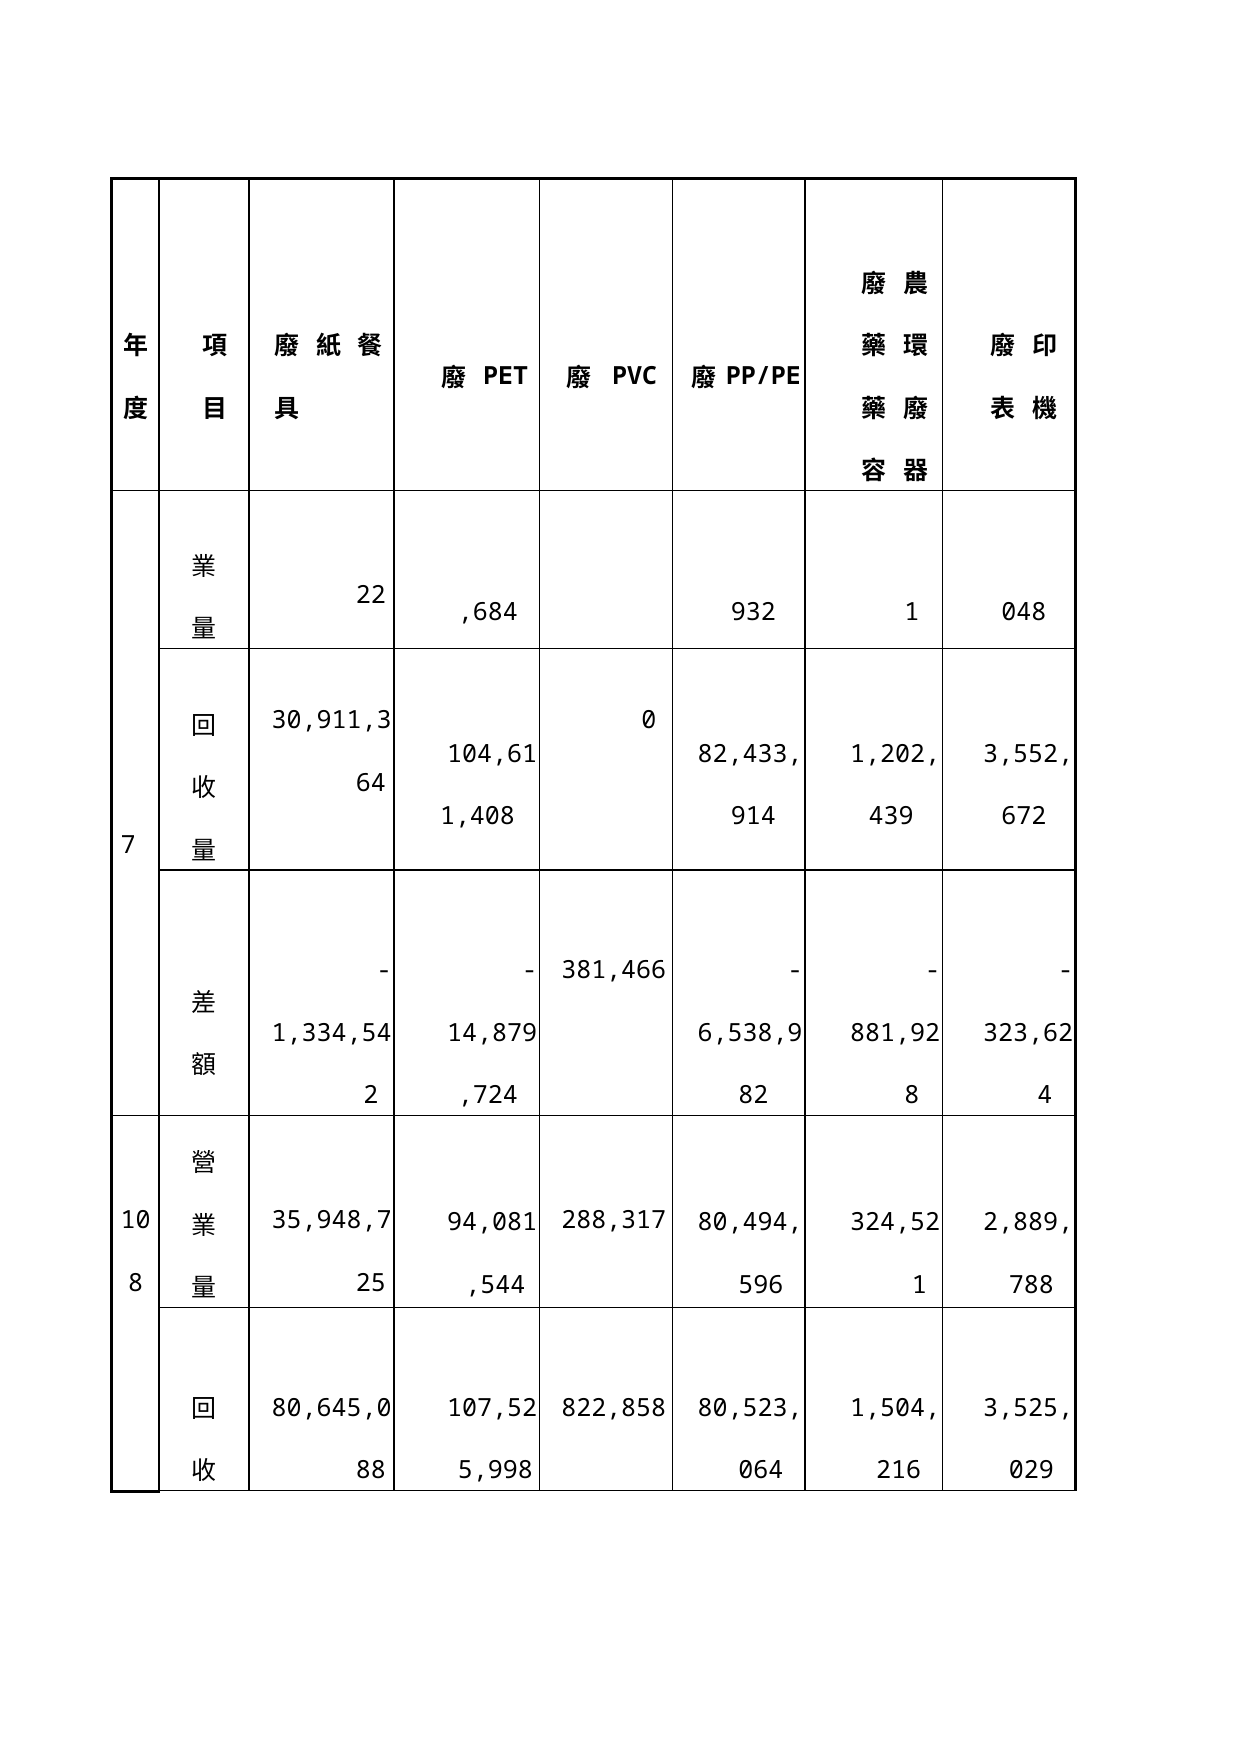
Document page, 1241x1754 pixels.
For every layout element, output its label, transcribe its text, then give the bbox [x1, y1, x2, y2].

table_cell 業量 [160, 491, 248, 648]
table_cell [540, 491, 672, 648]
table_cell 82,433,914 [673, 649, 804, 869]
table_cell 0 [540, 649, 672, 869]
table_cell 回收量 [160, 649, 248, 869]
table_cell 3,552,672 [943, 649, 1074, 869]
table_cell 932 [673, 491, 804, 648]
table_cell 94,081,544 [395, 1116, 539, 1307]
table_cell 108 [113, 1116, 158, 1490]
table_cell 80,645,088 [250, 1308, 393, 1490]
table_cell 288,317 [540, 1116, 672, 1307]
table_cell 822,858 [540, 1308, 672, 1490]
table_cell -323,624 [943, 871, 1074, 1115]
table_cell 30,911,364 [250, 649, 393, 869]
table_cell -881,928 [806, 871, 942, 1115]
table_header 廢印表機 [943, 180, 1074, 490]
table_header 廢PVC [540, 180, 672, 490]
table_cell ,684 [395, 491, 539, 648]
table_header 年度 [113, 180, 158, 490]
table_cell -1,334,542 [250, 871, 393, 1115]
table_cell 324,521 [806, 1116, 942, 1307]
table_header 廢PP/PE [673, 180, 804, 490]
table_cell 回收 [160, 1308, 248, 1490]
table_header 項目 [160, 180, 248, 490]
table_cell 7 [113, 491, 158, 1115]
table_cell -14,879,724 [395, 871, 539, 1115]
table_cell 80,523,064 [673, 1308, 804, 1490]
table_cell 3,525,029 [943, 1308, 1074, 1490]
table_cell 104,611,408 [395, 649, 539, 869]
table_header 廢紙餐具 [250, 180, 393, 490]
table_cell 1 [806, 491, 942, 648]
table_cell 107,525,998 [395, 1308, 539, 1490]
table_cell 22 [250, 491, 393, 648]
table_cell 1,202,439 [806, 649, 942, 869]
table_header 廢農藥環藥廢容器 [806, 180, 942, 490]
table_cell 2,889,788 [943, 1116, 1074, 1307]
table_cell 35,948,725 [250, 1116, 393, 1307]
table_cell -6,538,982 [673, 871, 804, 1115]
table_cell 1,504,216 [806, 1308, 942, 1490]
table_cell 381,466 [540, 871, 672, 1115]
table_cell 80,494,596 [673, 1116, 804, 1307]
table_cell 048 [943, 491, 1074, 648]
table_header 廢PET [395, 180, 539, 490]
table_cell 差額 [160, 871, 248, 1115]
table_cell 營業量 [160, 1116, 248, 1307]
